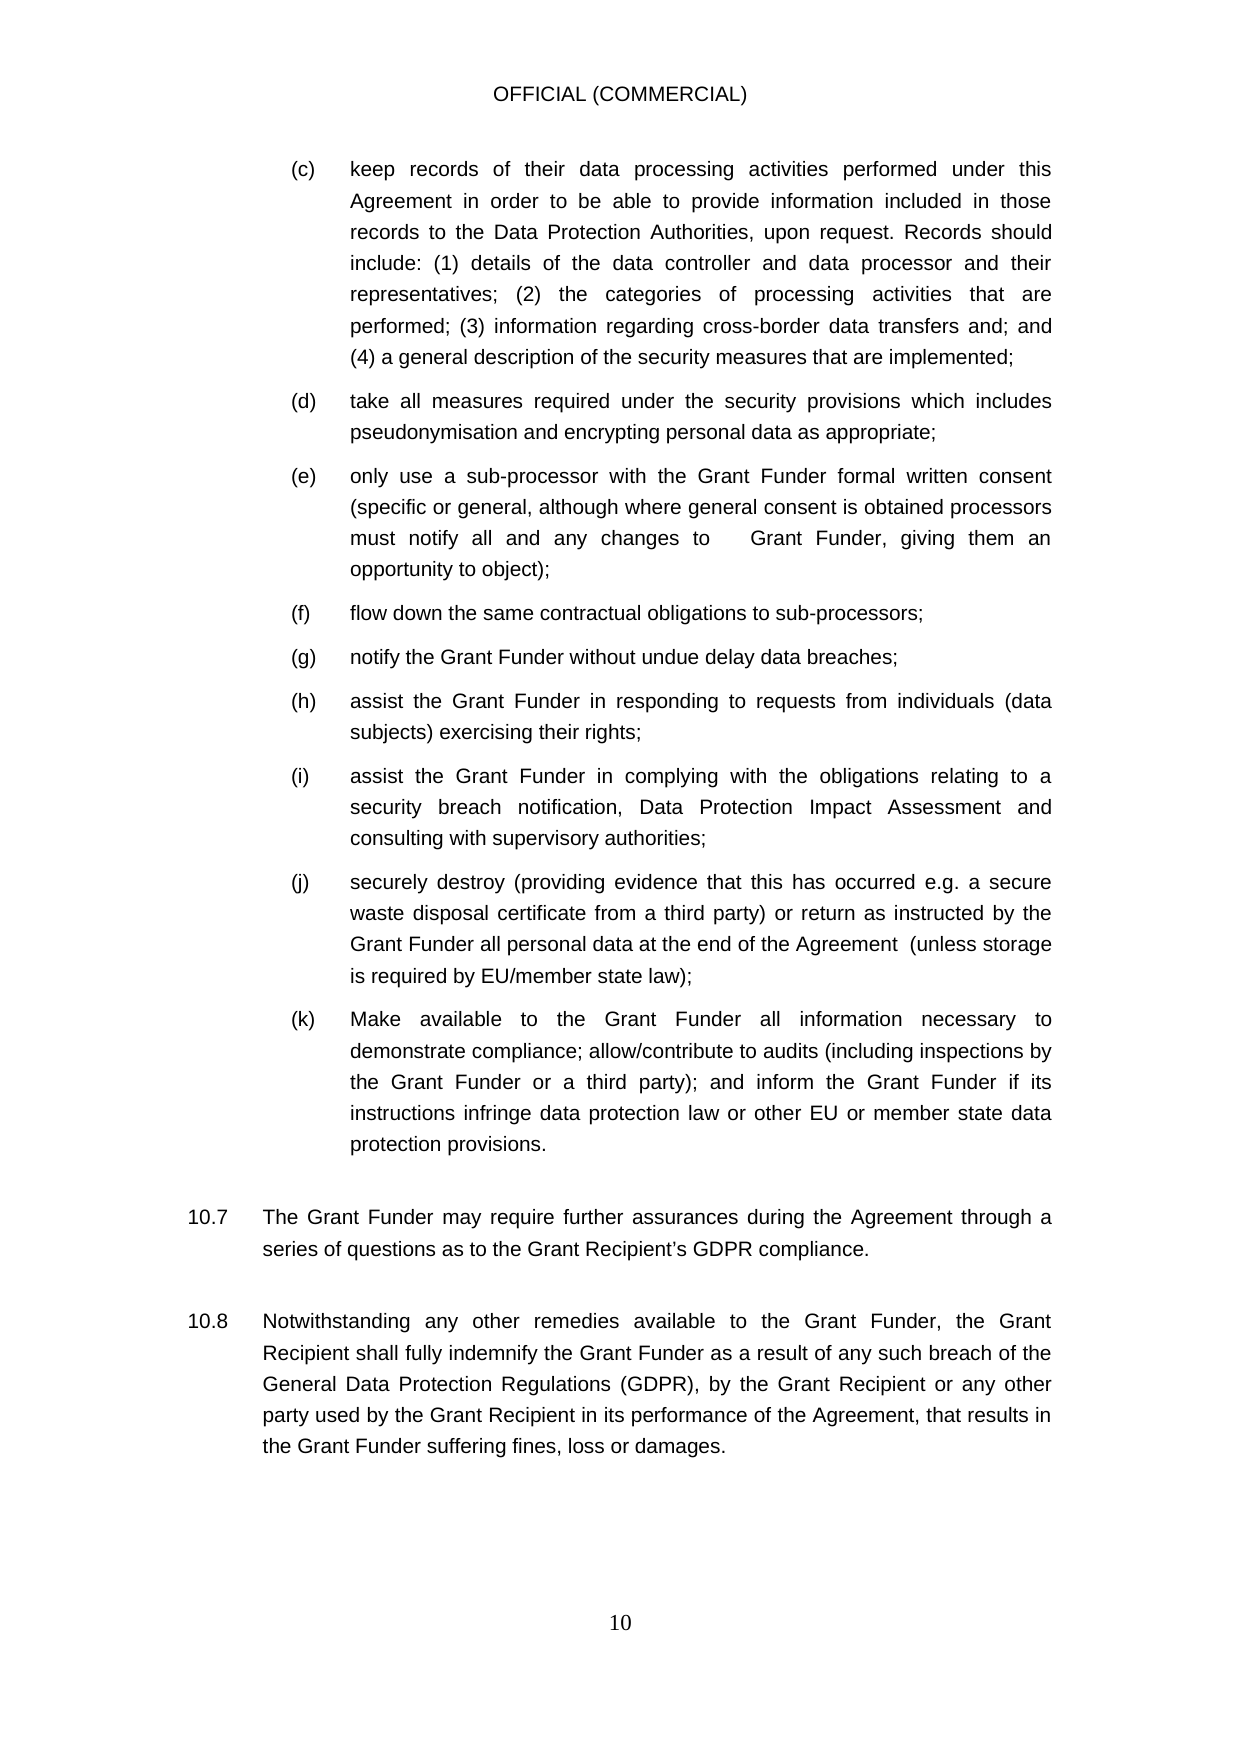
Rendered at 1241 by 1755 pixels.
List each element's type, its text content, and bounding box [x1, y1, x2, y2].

subtitle notify the Grant Funder without undue delay data breaches; [291, 637, 1053, 669]
subtitle take all measures required under the security provisions which includes pseudonymisation and encrypting personal data as appropriate; [291, 381, 1053, 444]
subtitle flow down the same contractual obligations to sub-processors; [291, 594, 1053, 625]
subtitle Notwithstanding any other remedies available to the Grant Funder, the Grant Recipient shall fully indemnify the Grant Funder as a result of any such breach of the General Data Protection Regulations (GDPR), by the Grant Recipient or any other party used by the Grant Recipient in its performance of the Agreement, that results in the Grant Funder suffering fines, loss or damages. [187, 1302, 1053, 1458]
subtitle keep records of their data processing activities performed under this Agreement in order to be able to provide information included in those records to the Data Protection Authorities, upon request. Records should include: (1) details of the data controller and data processor and their representatives; (2) the categories of processing activities that are performed; (3) information regarding cross-border data transfers and; and (4) a general description of the security measures that are implemented; [291, 150, 1053, 369]
subtitle The Grant Funder may require further assurances during the Agreement through a series of questions as to the Grant Recipient’s GDPR compliance. [187, 1198, 1053, 1260]
subtitle assist the Grant Funder in responding to requests from individuals (data subjects) exercising their rights; [291, 681, 1053, 744]
subtitle securely destroy (providing evidence that this has occurred e.g. a secure waste disposal certificate from a third party) or return as instructed by the Grant Funder all personal data at the end of the Agreement (unless storage is required by EU/member state law); [291, 862, 1053, 987]
subtitle assist the Grant Funder in complying with the obligations relating to a security breach notification, Data Protection Impact Assessment and consulting with supervisory authorities; [291, 756, 1053, 850]
subtitle Make available to the Grant Funder all information necessary to demonstrate compliance; allow/contribute to audits (including inspections by the Grant Funder or a third party); and inform the Grant Funder if its instructions infringe data protection law or other EU or member state data protection provisions. [291, 1000, 1053, 1156]
subtitle only use a sub-processor with the Grant Funder formal written consent (specific or general, although where general consent is obtained processors must notify all and any changes to Grant Funder, giving them an opportunity to object); [291, 456, 1053, 581]
